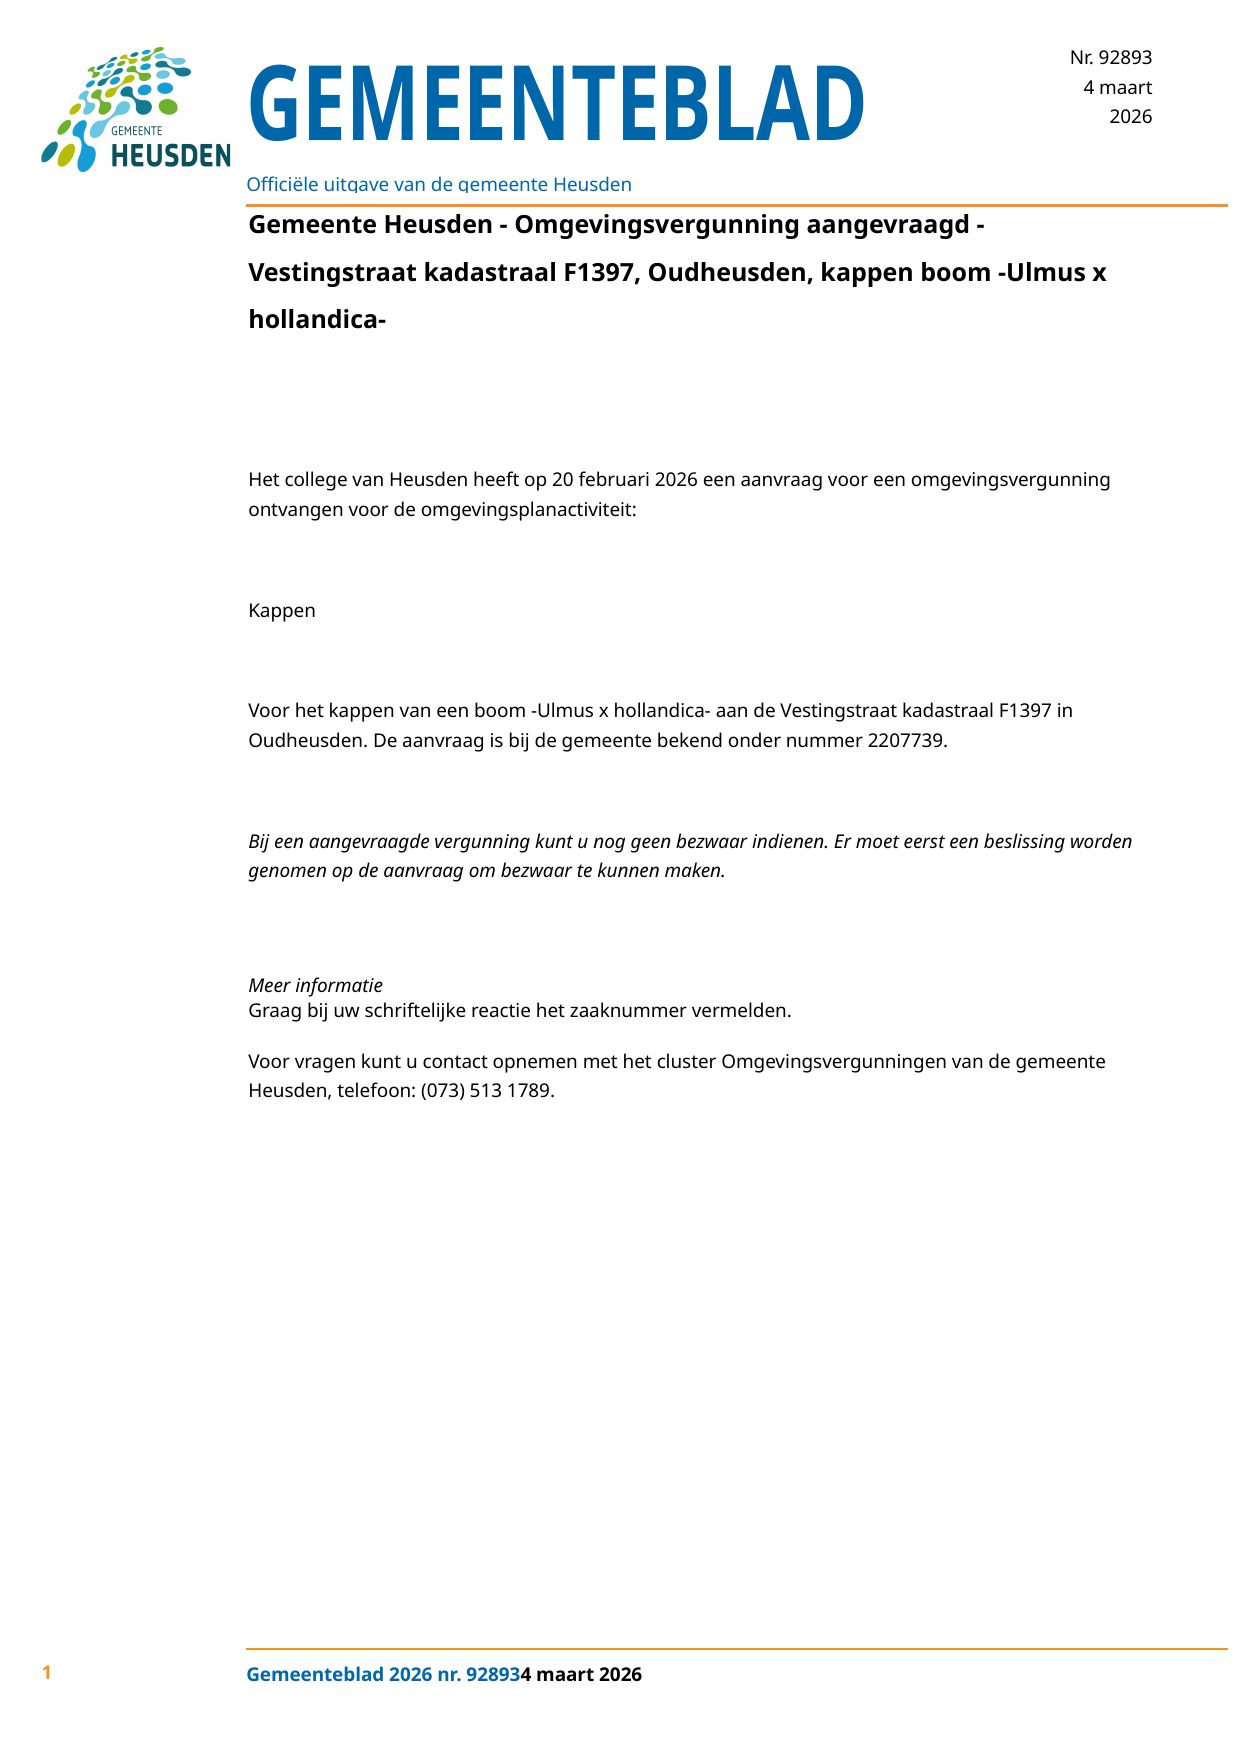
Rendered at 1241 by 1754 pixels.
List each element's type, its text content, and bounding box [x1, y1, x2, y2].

text Voor het kappen van een boom -Ulmus x hollandica- aan de Vestingstraat kadastraal F1397 in Oudheusden. De aanvraag is bij de gemeente bekend onder nummer 2207739. [248, 698, 1152, 753]
text Kappen [248, 597, 1152, 622]
text Het college van Heusden heeft op 20 februari 2026 een aanvraag voor een omgevingsvergunning ontvangen voor de omgevingsplanactiviteit: [248, 466, 1152, 522]
text Voor vragen kunt u contact opnemen met het cluster Omgevingsvergunningen van de gemeente Heusden, telefoon: (073) 513 1789. [248, 1048, 1152, 1103]
text Bij een aangevraagde vergunning kunt u nog geen bezwaar indienen. Er moet eerst een beslissing worden genomen op de aanvraag om bezwaar te kunnen maken. [248, 828, 1152, 883]
text Gemeente Heusden - Omgevingsvergunning aangevraagd - Vestingstraat kadastraal F1397, Oudheusden, kappen boom -Ulmus x hollandica- [248, 207, 1152, 336]
text Meer informatie [248, 972, 1152, 998]
picture [41, 47, 231, 172]
text Graag bij uw schriftelijke reactie het zaaknummer vermelden. [248, 998, 1152, 1023]
